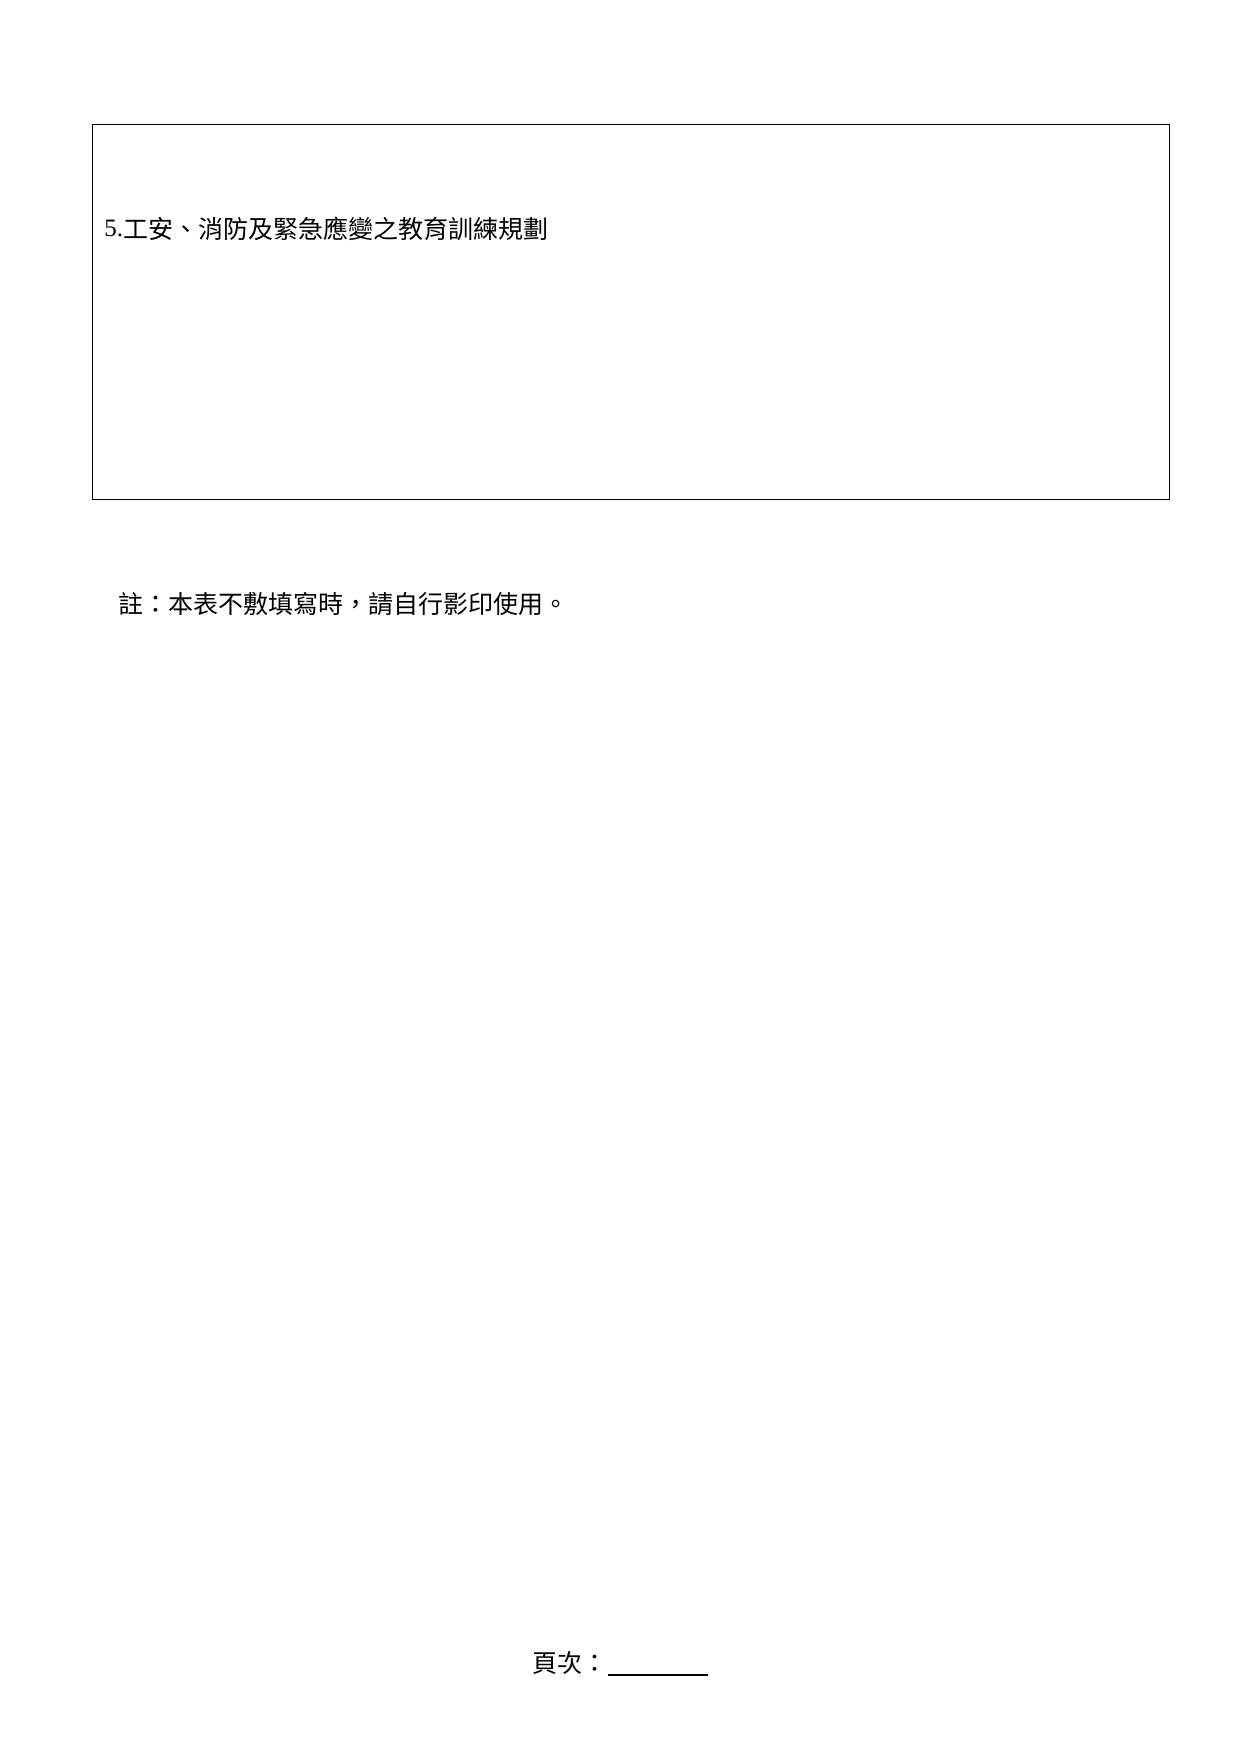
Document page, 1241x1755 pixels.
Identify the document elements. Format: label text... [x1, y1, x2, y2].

table_cell 5.工安、消防及緊急應變之教育訓練規劃 [93, 125, 1169, 499]
text 註：本表不敷填寫時，請自行影印使用。 [118, 561, 1122, 624]
